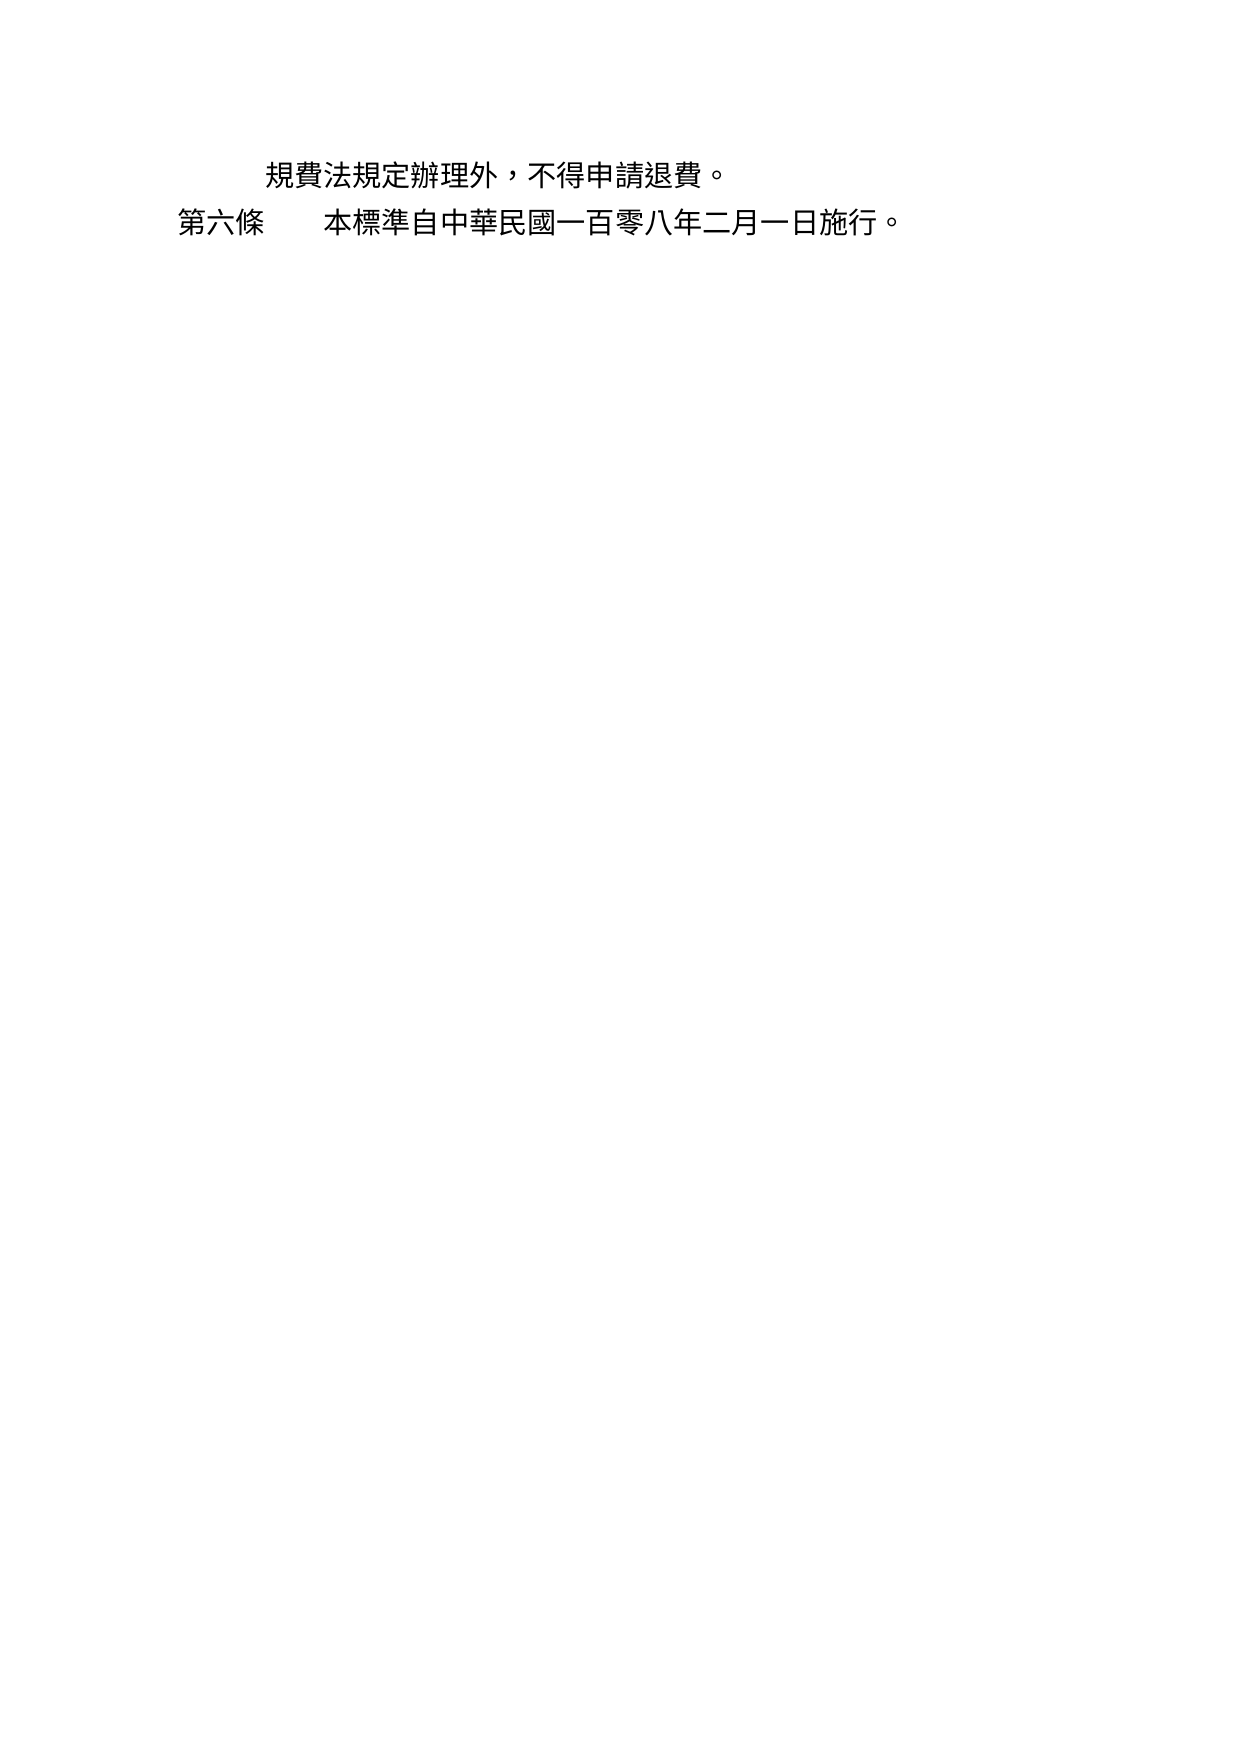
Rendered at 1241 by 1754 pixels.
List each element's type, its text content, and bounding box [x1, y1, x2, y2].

text 第六條 本標準自中華民國一百零八年二月一日施行。 [177, 196, 1093, 243]
text 規費法規定辦理外，不得申請退費。 [177, 148, 1093, 196]
